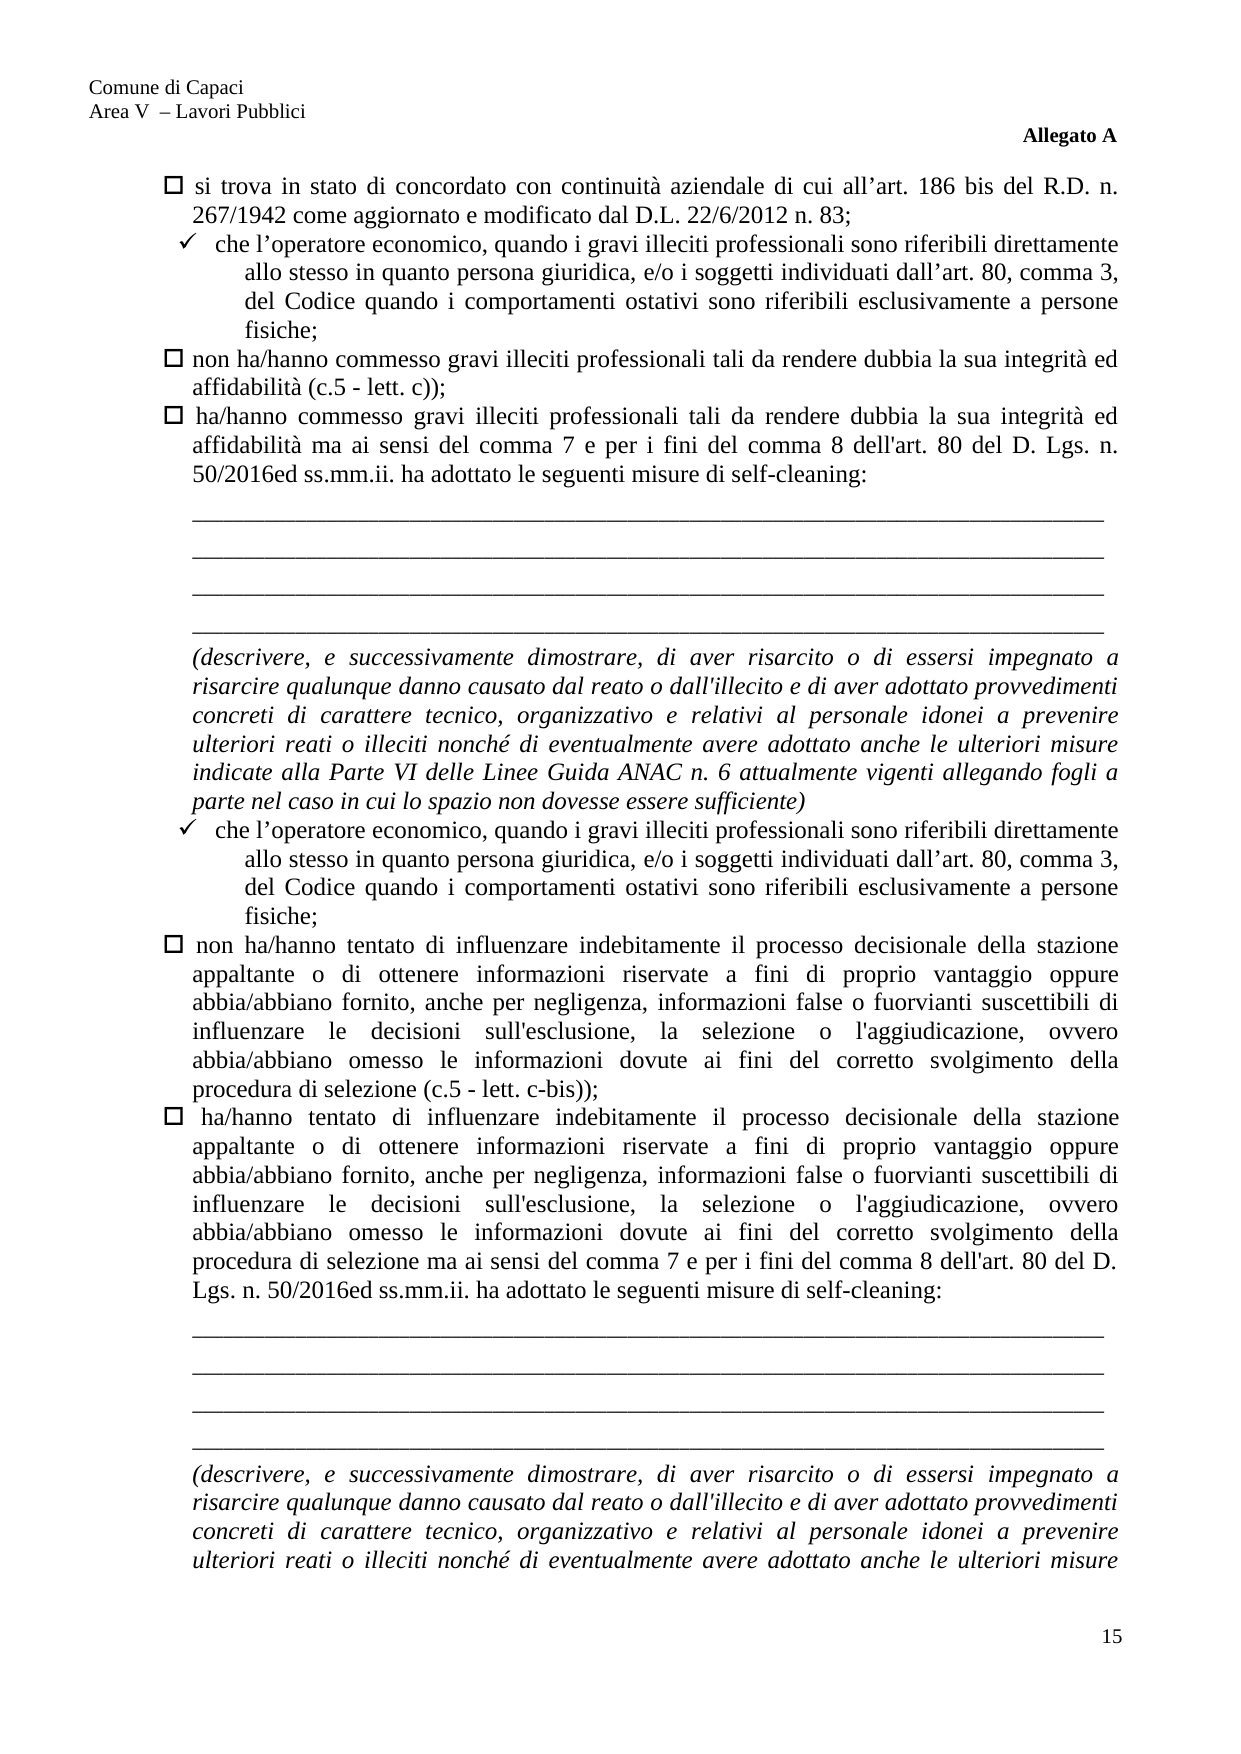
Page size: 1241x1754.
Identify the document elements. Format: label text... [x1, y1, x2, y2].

text  non ha/hanno tentato di influenzare indebitamente il processo decisionale della stazione appaltante o di ottenere informazioni riservate a fini di proprio vantaggio oppure abbia/abbiano fornito, anche per negligenza, informazioni false o fuorvianti suscettibili di influenzare le decisioni sull'esclusione, la selezione o l'aggiudicazione, ovvero abbia/abbiano omesso le informazioni dovute ai fini del corretto svolgimento della procedura di selezione (c.5 - lett. c-bis)); [162, 930, 1120, 1102]
text  ha/hanno commesso gravi illeciti professionali tali da rendere dubbia la sua integrità ed affidabilità ma ai sensi del comma 7 e per i fini del comma 8 dell'art. 80 del D. Lgs. n. 50/2016ed ss.mm.ii. ha adottato le seguenti misure di self-cleaning: [162, 401, 1120, 487]
text ________________________________________________________________________________________ [192, 536, 1122, 562]
text ________________________________________________________________________________________ [192, 1427, 1122, 1452]
text (descrivere, e successivamente dimostrare, di aver risarcito o di essersi impegnato a risarcire qualunque danno causato dal reato o dall'illecito e di aver adottato provvedimenti concreti di carattere tecnico, organizzativo e relativi al personale idonei a prevenire ulteriori reati o illeciti nonché di eventualmente avere adottato anche le ulteriori misure [192, 1459, 1122, 1574]
text  ha/hanno tentato di influenzare indebitamente il processo decisionale della stazione appaltante o di ottenere informazioni riservate a fini di proprio vantaggio oppure abbia/abbiano fornito, anche per negligenza, informazioni false o fuorvianti suscettibili di influenzare le decisioni sull'esclusione, la selezione o l'aggiudicazione, ovvero abbia/abbiano omesso le informazioni dovute ai fini del corretto svolgimento della procedura di selezione ma ai sensi del comma 7 e per i fini del comma 8 dell'art. 80 del D. Lgs. n. 50/2016ed ss.mm.ii. ha adottato le seguenti misure di self-cleaning: [162, 1102, 1120, 1304]
text ________________________________________________________________________________________ [192, 574, 1122, 599]
text (descrivere, e successivamente dimostrare, di aver risarcito o di essersi impegnato a risarcire qualunque danno causato dal reato o dall'illecito e di aver adottato provvedimenti concreti di carattere tecnico, organizzativo e relativi al personale idonei a prevenire ulteriori reati o illeciti nonché di eventualmente avere adottato anche le ulteriori misure indicate alla Parte VI delle Linee Guida ANAC n. 6 attualmente vigenti allegando fogli a parte nel caso in cui lo spazio non dovesse essere sufficiente) [192, 642, 1122, 815]
text ________________________________________________________________________________________ [192, 1316, 1122, 1341]
text ________________________________________________________________________________________ [192, 1353, 1122, 1378]
text  non ha/hanno commesso gravi illeciti professionali tali da rendere dubbia la sua integrità ed affidabilità (c.5 - lett. c)); [162, 344, 1120, 401]
list che l’operatore economico, quando i gravi illeciti professionali sono riferibili direttamente allo stesso in quanto persona giuridica, e/o i soggetti individuati dall’art. 80, comma 3, del Codice quando i comportamenti ostativi sono riferibili esclusivamente a persone fisiche; [177, 229, 1120, 344]
list che l’operatore economico, quando i gravi illeciti professionali sono riferibili direttamente allo stesso in quanto persona giuridica, e/o i soggetti individuati dall’art. 80, comma 3, del Codice quando i comportamenti ostativi sono riferibili esclusivamente a persone fisiche; [177, 815, 1120, 930]
text ________________________________________________________________________________________ [192, 499, 1122, 525]
text ________________________________________________________________________________________ [192, 1390, 1122, 1415]
text ________________________________________________________________________________________ [192, 611, 1122, 636]
text  si trova in stato di concordato con continuità aziendale di cui all’art. 186 bis del R.D. n. 267/1942 come aggiornato e modificato dal D.L. 22/6/2012 n. 83; [162, 171, 1120, 229]
